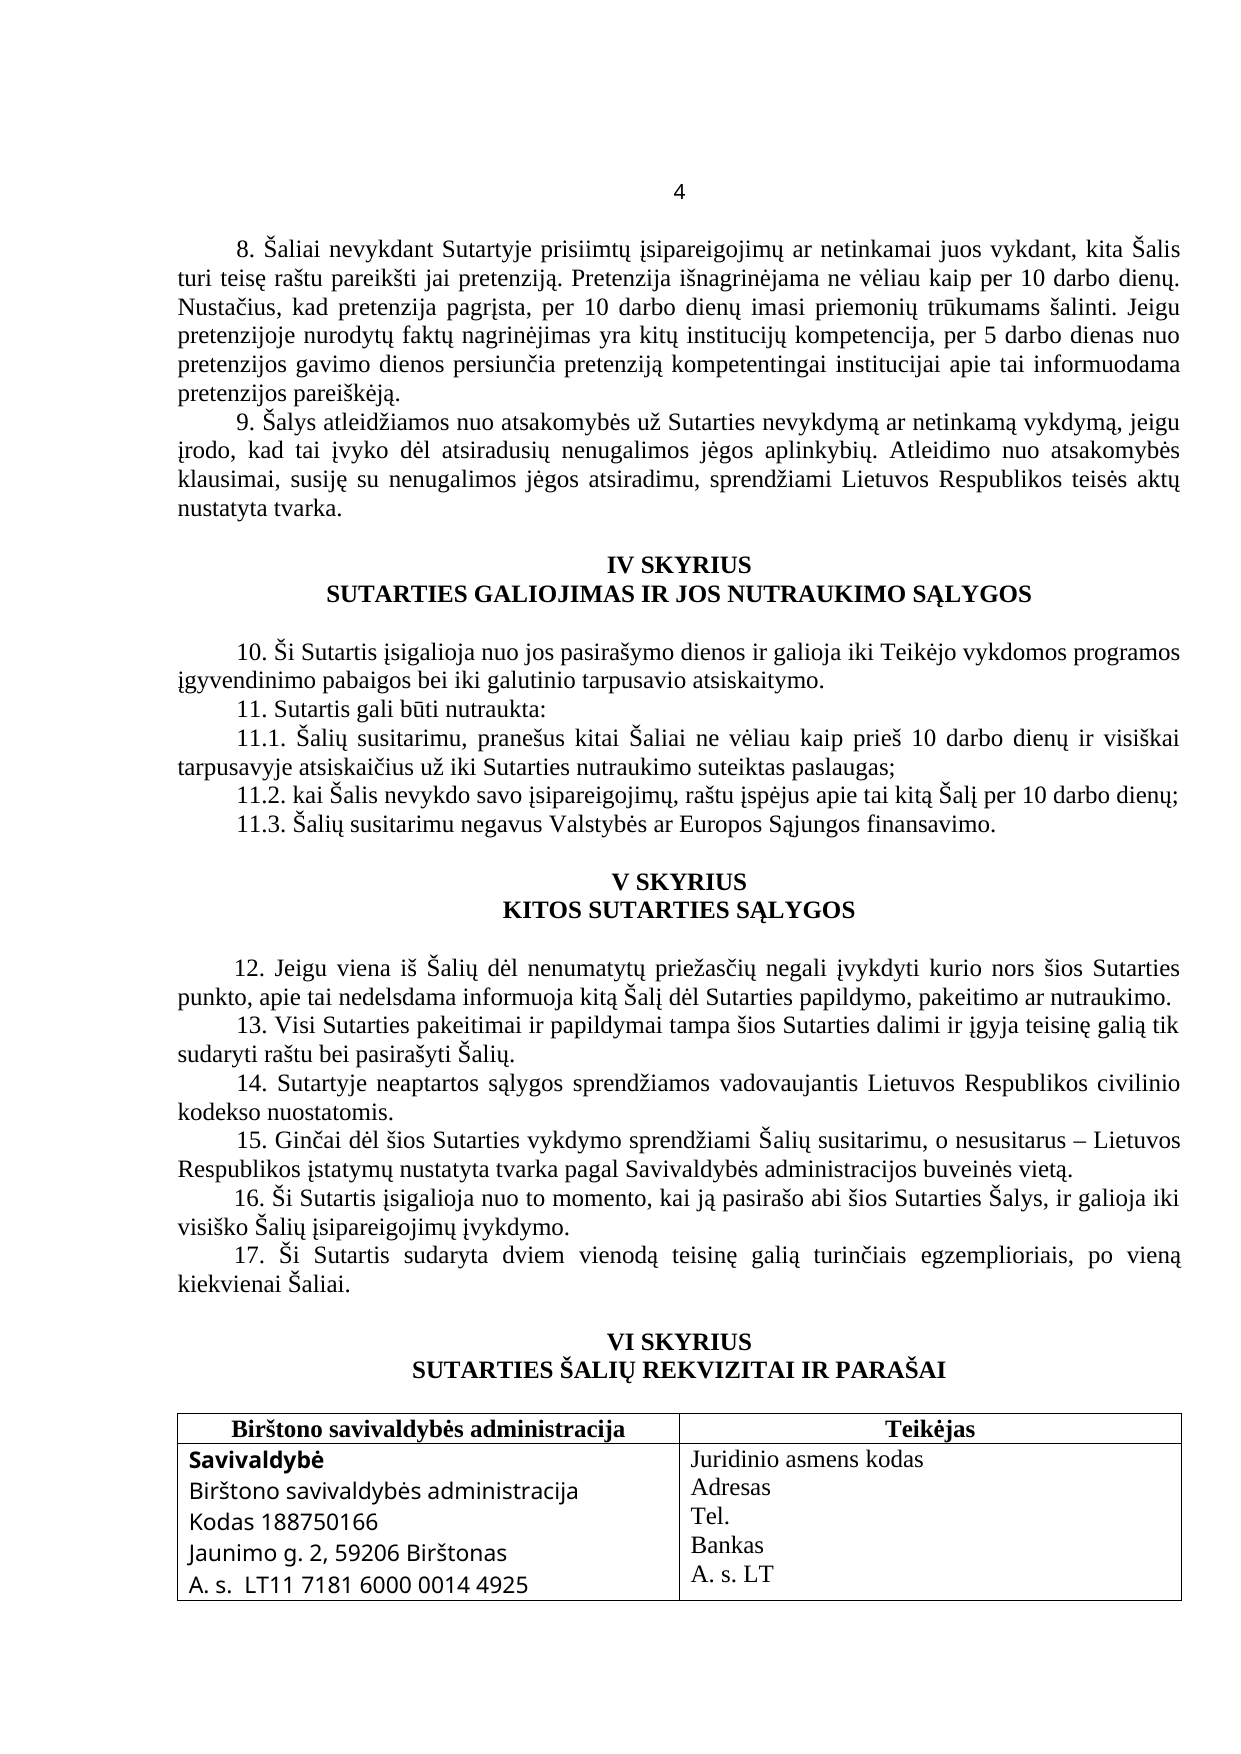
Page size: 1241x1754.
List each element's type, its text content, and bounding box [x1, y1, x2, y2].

text 11.3. Šalių susitarimu negavus Valstybės ar Europos Sąjungos finansavimo. [177, 809, 1181, 838]
text 9. Šalys atleidžiamos nuo atsakomybės už Sutarties nevykdymą ar netinkamą vykdymą, jeigu įrodo, kad tai įvyko dėl atsiradusių nenugalimos jėgos aplinkybių. Atleidimo nuo atsakomybės klausimai, susiję su nenugalimos jėgos atsiradimu, sprendžiami Lietuvos Respublikos teisės aktų nustatyta tvarka. [177, 407, 1181, 522]
text 16. Ši Sutartis įsigalioja nuo to momento, kai ją pasirašo abi šios Sutarties Šalys, ir galioja iki visiško Šalių įsipareigojimų įvykdymo. [177, 1183, 1181, 1240]
text 15. Ginčai dėl šios Sutarties vykdymo sprendžiami Šalių susitarimu, o nesusitarus – Lietuvos Respublikos įstatymų nustatyta tvarka pagal Savivaldybės administracijos buveinės vietą. [177, 1125, 1181, 1183]
text 14. Sutartyje neaptartos sąlygos sprendžiamos vadovaujantis Lietuvos Respublikos civilinio kodekso nuostatomis. [177, 1068, 1181, 1125]
table_cell Juridinio asmens kodas Adresas Tel. Bankas A. s. LT [680, 1444, 1181, 1600]
table_header Birštono savivaldybės administracija [178, 1414, 679, 1443]
text 11.1. Šalių susitarimu, pranešus kitai Šaliai ne vėliau kaip prieš 10 darbo dienų ir visiškai tarpusavyje atsiskaičius už iki Sutarties nutraukimo suteiktas paslaugas; [177, 723, 1181, 780]
text 11. Sutartis gali būti nutraukta: [177, 694, 1181, 723]
text 8. Šaliai nevykdant Sutartyje prisiimtų įsipareigojimų ar netinkamai juos vykdant, kita Šalis turi teisę raštu pareikšti jai pretenziją. Pretenzija išnagrinėjama ne vėliau kaip per 10 darbo dienų. Nustačius, kad pretenzija pagrįsta, per 10 darbo dienų imasi priemonių trūkumams šalinti. Jeigu pretenzijoje nurodytų faktų nagrinėjimas yra kitų institucijų kompetencija, per 5 darbo dienas nuo pretenzijos gavimo dienos persiunčia pretenziją kompetentingai institucijai apie tai informuodama pretenzijos pareiškėją. [177, 234, 1181, 407]
text 12. Jeigu viena iš Šalių dėl nenumatytų priežasčių negali įvykdyti kurio nors šios Sutarties punkto, apie tai nedelsdama informuoja kitą Šalį dėl Sutarties papildymo, pakeitimo ar nutraukimo. [177, 953, 1181, 1010]
text 10. Ši Sutartis įsigalioja nuo jos pasirašymo dienos ir galioja iki Teikėjo vykdomos programos įgyvendinimo pabaigos bei iki galutinio tarpusavio atsiskaitymo. [177, 637, 1181, 694]
text KITOS SUTARTIES SĄLYGOS [177, 895, 1181, 924]
text V SKYRIUS [177, 867, 1181, 895]
text 13. Visi Sutarties pakeitimai ir papildymai tampa šios Sutarties dalimi ir įgyja teisinę galią tik sudaryti raštu bei pasirašyti Šalių. [177, 1010, 1181, 1068]
table_header Teikėjas [680, 1414, 1181, 1443]
text VI SKYRIUS [177, 1327, 1181, 1355]
text IV SKYRIUS [177, 550, 1181, 579]
table_cell Savivaldybė Birštono savivaldybės administracija Kodas 188750166 Jaunimo g. 2, 59206 Birštonas A. s. LT11 7181 6000 0014 4925 [178, 1444, 679, 1600]
text 17. Ši Sutartis sudaryta dviem vienodą teisinę galią turinčiais egzemplioriais, po vieną kiekvienai Šaliai. [177, 1240, 1181, 1298]
text SUTARTIES GALIOJIMAS IR JOS NUTRAUKIMO SĄLYGOS [177, 579, 1181, 608]
text SUTARTIES ŠALIŲ REKVIZITAI IR PARAŠAI [177, 1355, 1181, 1384]
text 11.2. kai Šalis nevykdo savo įsipareigojimų, raštu įspėjus apie tai kitą Šalį per 10 darbo dienų; [177, 780, 1181, 809]
